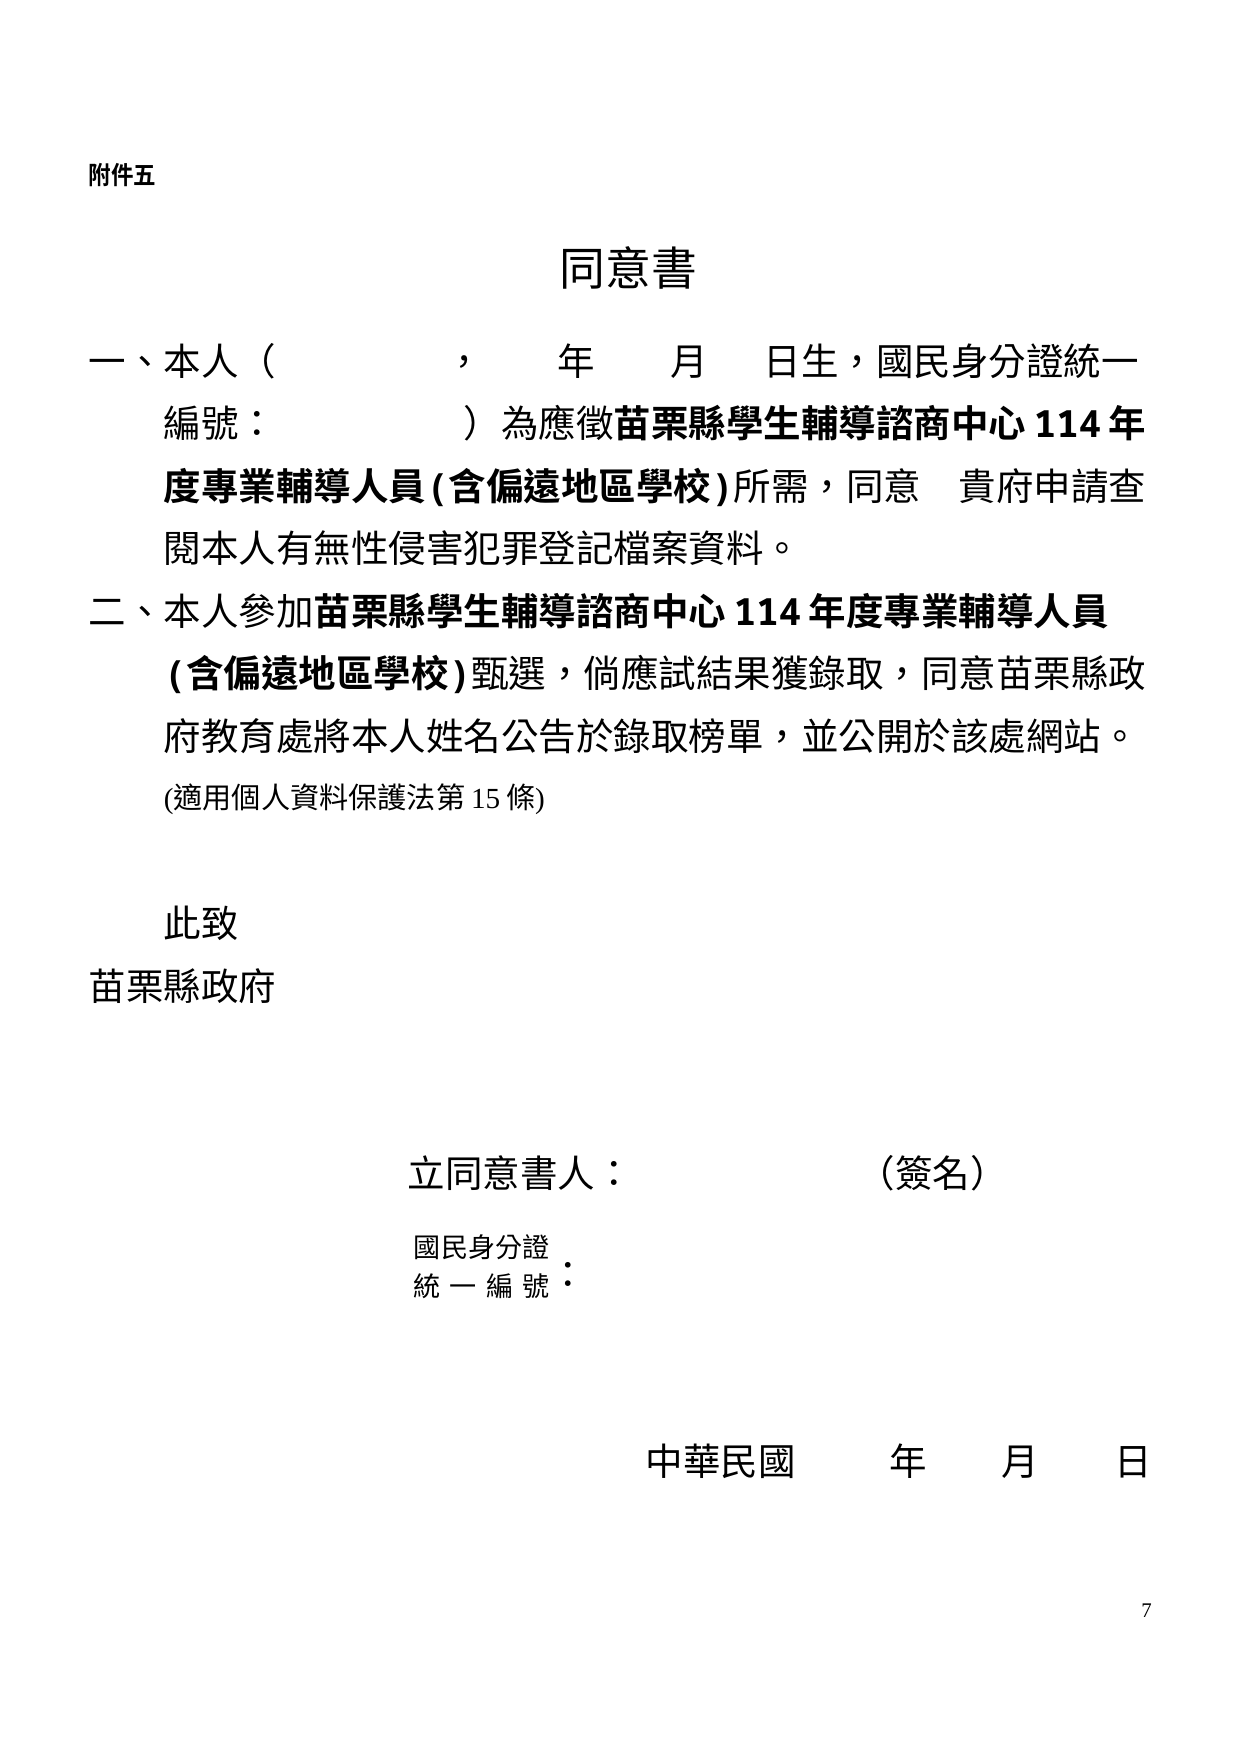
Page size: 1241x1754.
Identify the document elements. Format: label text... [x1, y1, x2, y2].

text 此致 [89, 879, 1152, 942]
text 同意書 [89, 192, 1168, 317]
text 中華民國 年 月 日 [89, 1417, 1152, 1479]
text 立同意書人： （簽名） [89, 1129, 1152, 1192]
text 附件五 [89, 156, 1152, 192]
text 二、本人參加苗栗縣學生輔導諮商中心114年度專業輔導人員(含偏遠地區學校)甄選，倘應試結果獲錄取，同意苗栗縣政府教育處將本人姓名公告於錄取榜單，並公開於該處網站。(適用個人資料保護法第15條) [89, 567, 1152, 817]
text 苗栗縣政府 [89, 942, 1152, 1004]
text 一、本人（ ， 年 月 日生，國民身分證統一編號： ）為應徵苗栗縣學生輔導諮商中心114年度專業輔導人員(含偏遠地區學校)所需，同意 貴府申請查閱本人有無性侵害犯罪登記檔案資料。 [89, 317, 1152, 567]
text 國民身分證統一編號： [89, 1192, 1152, 1317]
